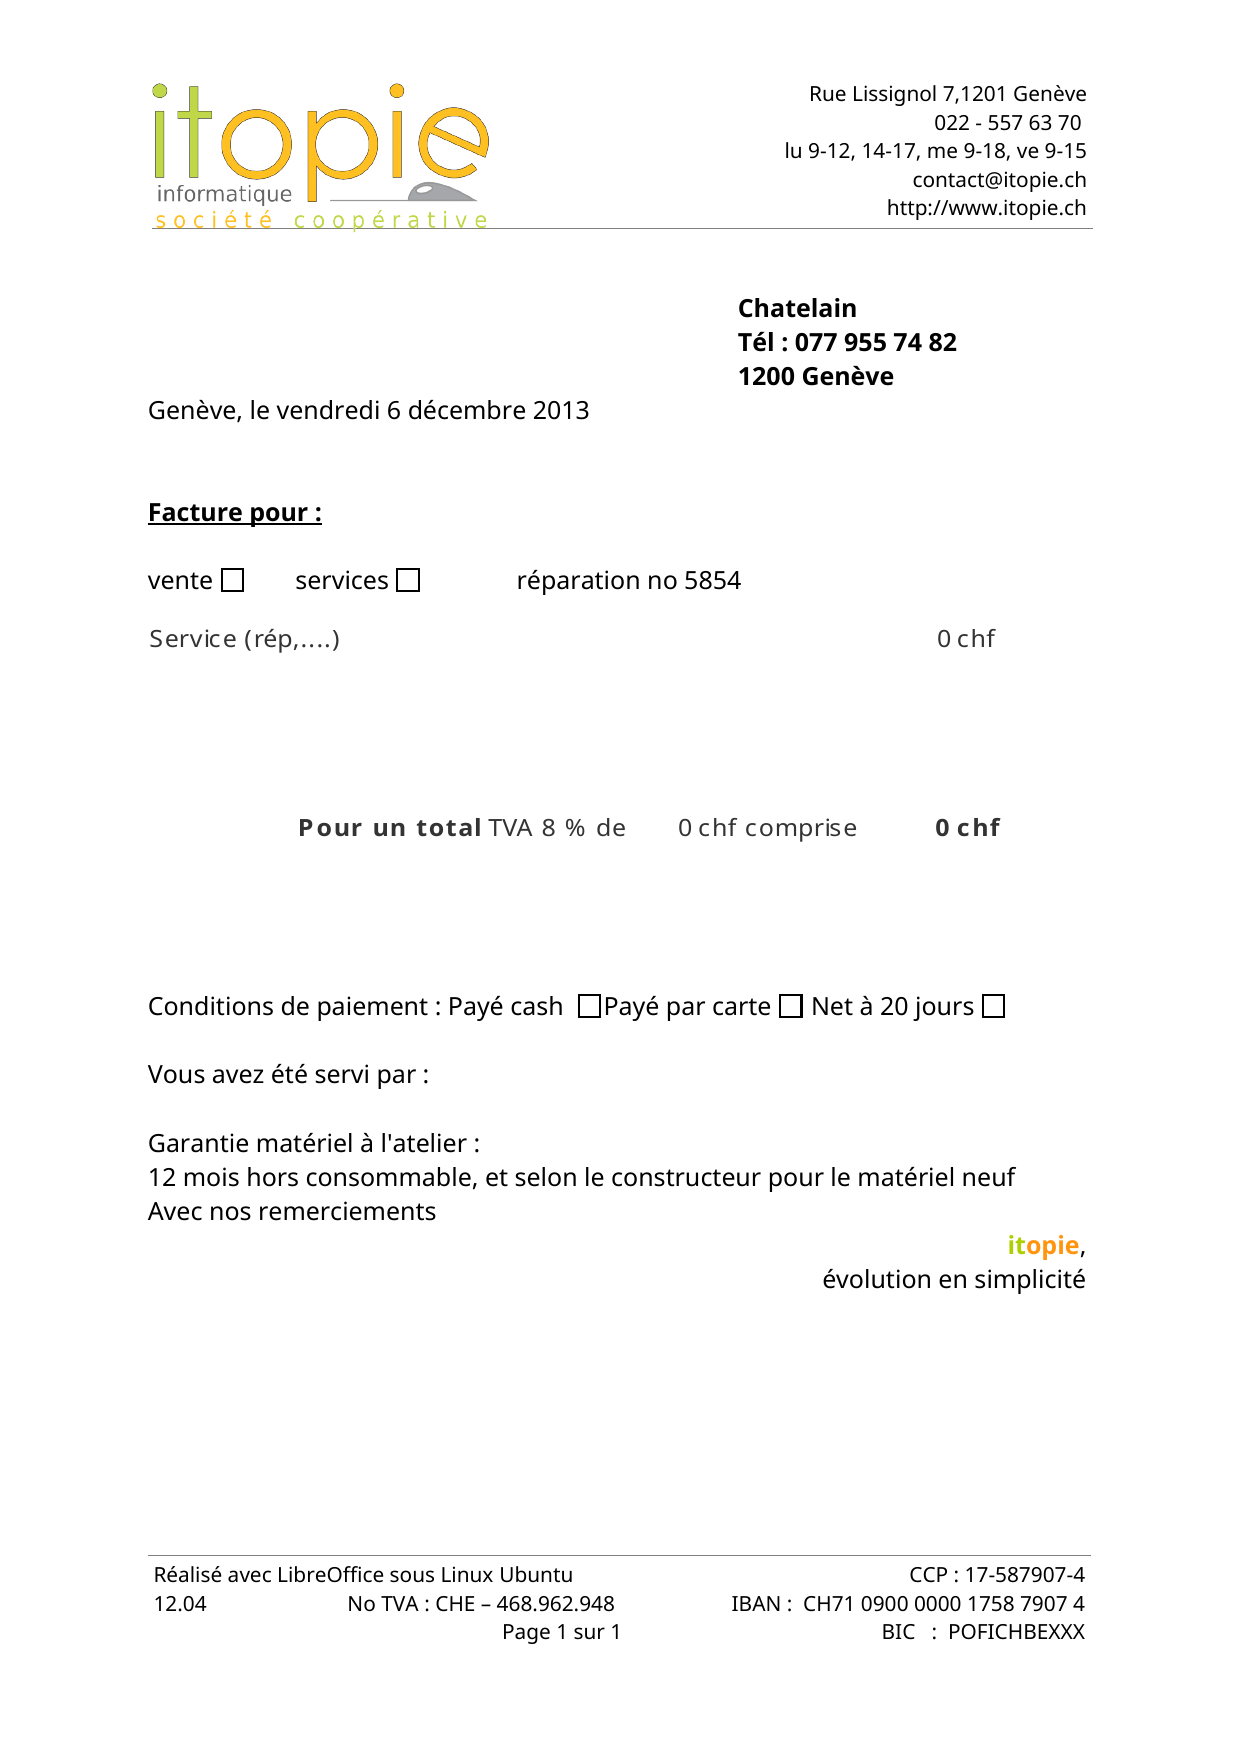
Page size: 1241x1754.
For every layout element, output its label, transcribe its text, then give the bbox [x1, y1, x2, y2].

text Facture pour : [148, 495, 1093, 529]
picture [138, 72, 500, 244]
text itopie, [148, 1227, 1093, 1262]
text Tél : 077 955 74 82 [148, 324, 1093, 358]
text Garantie matériel à l'atelier : [148, 1125, 1093, 1159]
text 1200 Genève [148, 358, 1093, 392]
text Vous avez été servi par : [148, 1057, 1093, 1091]
text Chatelain [148, 290, 1093, 324]
text évolution en simplicité [148, 1262, 1093, 1296]
text Avec nos remerciements [148, 1193, 1093, 1227]
text Genève, le vendredi 6 décembre 2013 [148, 392, 1093, 427]
text vente services réparation no 5854 [148, 563, 1093, 597]
text 12 mois hors consommable, et selon le constructeur pour le matériel neuf [148, 1159, 1093, 1193]
text Conditions de paiement : Payé cash Payé par carte Net à 20 jours [148, 989, 1093, 1023]
